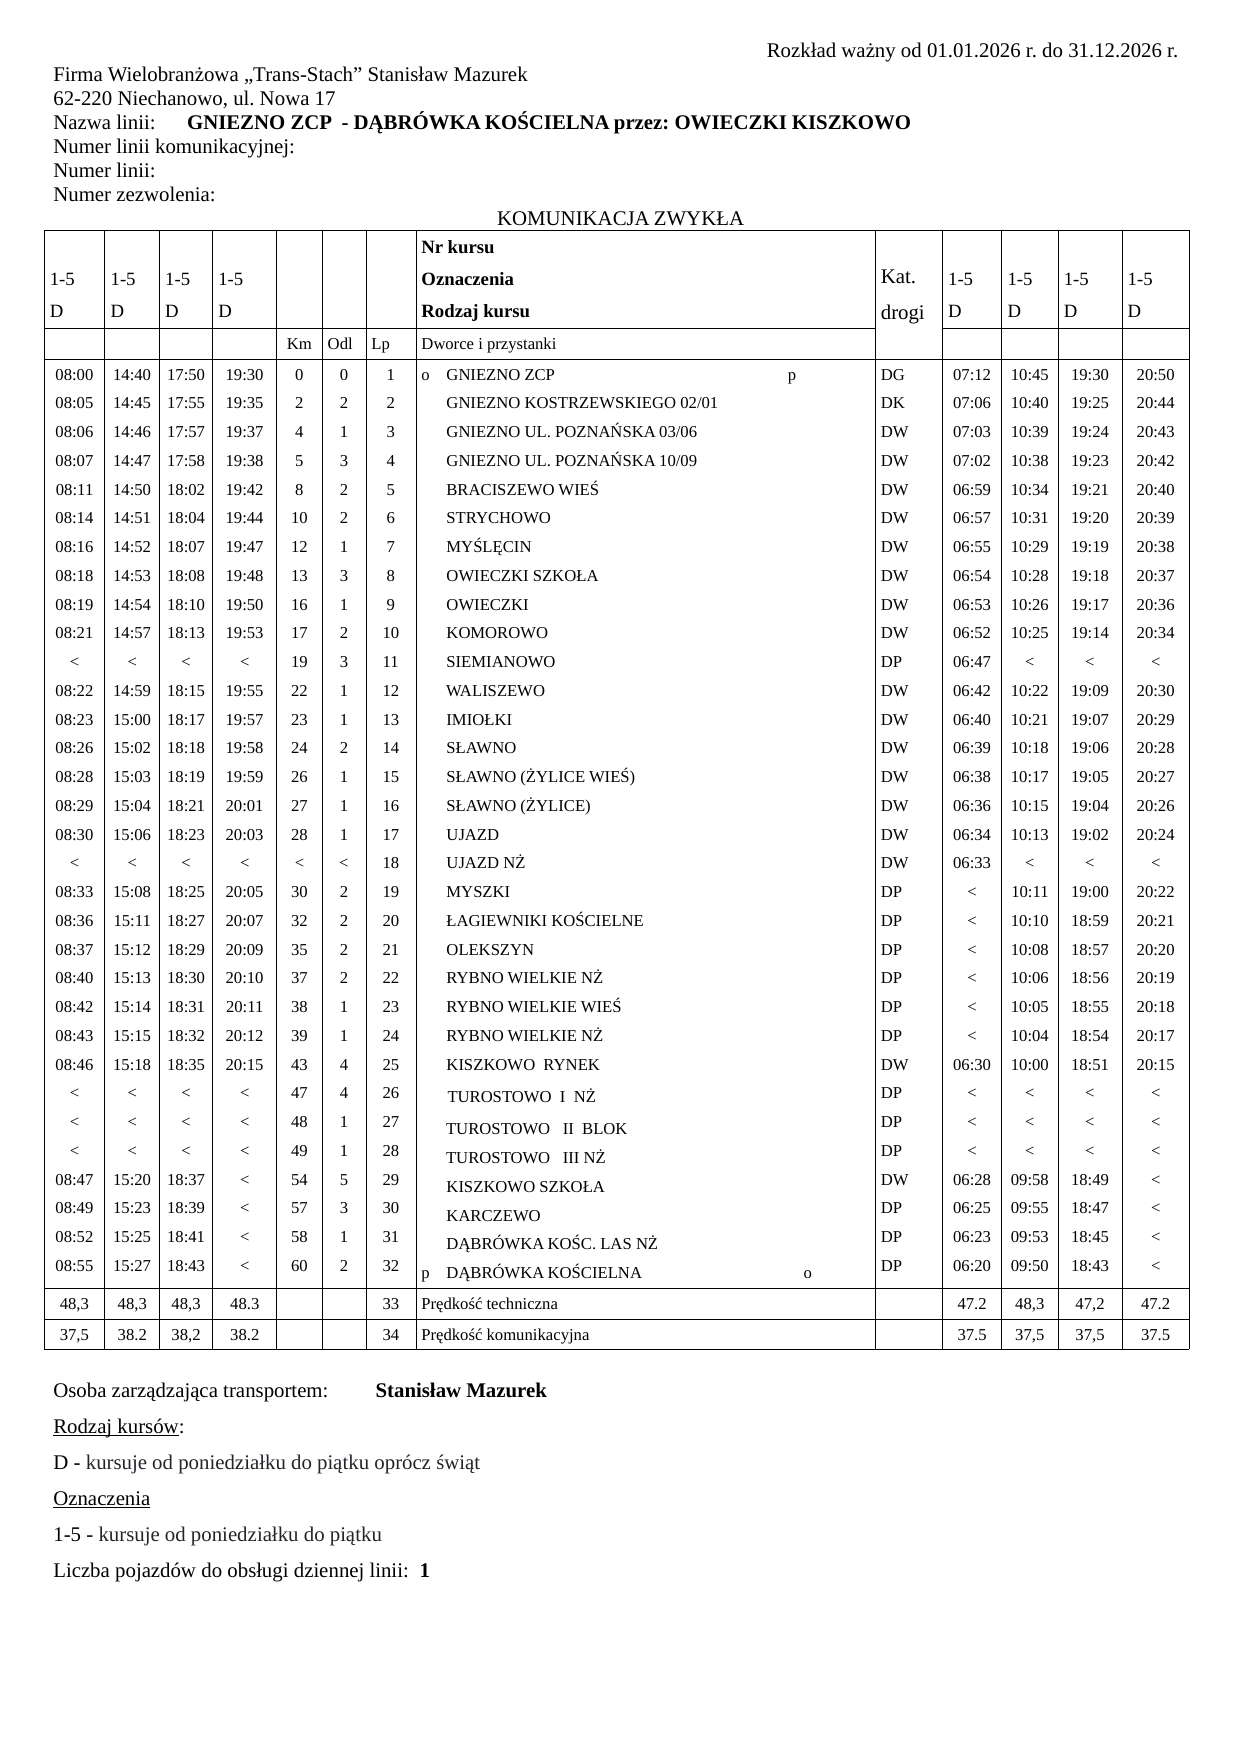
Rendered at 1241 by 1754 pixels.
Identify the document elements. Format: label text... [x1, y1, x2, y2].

table_cell Odl [323, 329, 366, 358]
table_header 1-5 D [1123, 231, 1189, 328]
table_cell 19:30 19:35 19:37 19:38 19:42 19:44 19:47 19:48 19:50 19:53 < 19:55 19:57 19:58 19:59 20:01 20:03 < 20:05 20:07 20:09 20:10 20:11 20:12 20:15 < < < < < < < [213, 360, 276, 1288]
table_cell [105, 329, 159, 358]
table_cell 19:30 19:25 19:24 19:23 19:21 19:20 19:19 19:18 19:17 19:14 < 19:09 19:07 19:06 19:05 19:04 19:02 < 19:00 18:59 18:57 18:56 18:55 18:54 18:51 < < < 18:49 18:47 18:45 18:43 [1059, 360, 1122, 1288]
table_cell Km [277, 329, 322, 358]
text Numer linii: [53, 158, 1187, 182]
table_header Nr kursu Oznaczenia Rodzaj kursu [417, 231, 875, 328]
table_cell 07:12 07:06 07:03 07:02 06:59 06:57 06:55 06:54 06:53 06:52 06:47 06:42 06:40 06:39 06:38 06:36 06:34 06:33 < < < < < < 06:30 < < < 06:28 06:25 06:23 06:20 [943, 360, 1001, 1288]
table_cell 0 2 1 3 2 2 1 3 1 2 3 1 1 2 1 1 1 < 2 2 2 2 1 1 4 4 1 1 5 3 1 2 [323, 360, 366, 1288]
table_header [277, 231, 322, 328]
table_cell [277, 1320, 322, 1349]
text Rodzaj kursów: [53, 1414, 1187, 1438]
table_cell 1 2 3 4 5 6 7 8 9 10 11 12 13 14 15 16 17 18 19 20 21 22 23 24 25 26 27 28 29 30 31 32 [367, 360, 416, 1288]
table_cell Prędkość techniczna [417, 1289, 875, 1318]
table_cell 38,2 [160, 1320, 212, 1349]
table_cell [45, 329, 104, 358]
table_cell [1123, 329, 1189, 358]
table_cell 37,5 [1123, 1320, 1189, 1349]
table_header 1-5 D [1059, 231, 1122, 328]
table_cell [876, 1289, 942, 1318]
table_header 1-5 D [213, 231, 276, 328]
table_cell Prędkość komunikacyjna [417, 1320, 875, 1349]
table_cell 34 [367, 1320, 416, 1349]
table_cell [277, 1289, 322, 1318]
text Numer zezwolenia: [53, 182, 1187, 206]
table_cell o GNIEZNO ZCP p GNIEZNO KOSTRZEWSKIEGO 02/01 GNIEZNO UL. POZNAŃSKA 03/06 GNIEZNO UL. POZNAŃSKA 10/09 BRACISZEWO WIEŚ STRYCHOWO MYŚLĘCIN OWIECZKI SZKOŁA OWIECZKI KOMOROWO SIEMIANOWO WALISZEWO IMIOŁKI SŁAWNO SŁAWNO (ŻYLICE WIEŚ) SŁAWNO (ŻYLICE) UJAZD UJAZD NŻ MYSZKI ŁAGIEWNIKI KOŚCIELNE OLEKSZYN RYBNO WIELKIE NŻ RYBNO WIELKIE WIEŚ RYBNO WIELKIE NŻ KISZKOWO RYNEK TUROSTOWO I NŻ TUROSTOWO II BLOK TUROSTOWO III NŻ KISZKOWO SZKOŁA KARCZEWO DĄBRÓWKA KOŚC. LAS NŻ p DĄBRÓWKA KOŚCIELNA o [417, 360, 875, 1288]
table_header [367, 231, 416, 328]
table_header [323, 231, 366, 328]
table_cell 47,2 [1123, 1289, 1189, 1318]
text KOMUNIKACJA ZWYKŁA [53, 206, 1187, 230]
table_header 1-5 D [160, 231, 212, 328]
table_header 1-5 D [105, 231, 159, 328]
table_cell 47,2 [943, 1289, 1001, 1318]
table_cell 48,3 [213, 1289, 276, 1318]
table_cell Dworce i przystanki [417, 329, 875, 358]
table_cell [323, 1320, 366, 1349]
table_cell 48,3 [160, 1289, 212, 1318]
table_cell 08:00 08:05 08:06 08:07 08:11 08:14 08:16 08:18 08:19 08:21 < 08:22 08:23 08:26 08:28 08:29 08:30 < 08:33 08:36 08:37 08:40 08:42 08:43 08:46 < < < 08:47 08:49 08:52 08:55 [45, 360, 104, 1288]
table_cell 37,5 [943, 1320, 1001, 1349]
table_cell [160, 329, 212, 358]
text Oznaczenia [53, 1486, 1187, 1510]
table_header 1-5 D [943, 231, 1001, 328]
table_cell 14:40 14:45 14:46 14:47 14:50 14:51 14:52 14:53 14:54 14:57 < 14:59 15:00 15:02 15:03 15:04 15:06 < 15:08 15:11 15:12 15:13 15:14 15:15 15:18 < < < 15:20 15:23 15:25 15:27 [105, 360, 159, 1288]
text Liczba pojazdów do obsługi dziennej linii: 1 [53, 1558, 1187, 1582]
table_cell 47,2 [1059, 1289, 1122, 1318]
table_cell [213, 329, 276, 358]
table_header 1-5 D [45, 231, 104, 328]
table_cell [876, 1320, 942, 1349]
table_cell DG DK DW DW DW DW DW DW DW DW DP DW DW DW DW DW DW DW DP DP DP DP DP DP DW DP DP DP DW DP DP DP [876, 360, 942, 1288]
table_cell 37,5 [1002, 1320, 1058, 1349]
table_cell 33 [367, 1289, 416, 1318]
table_cell [943, 329, 1001, 358]
text 1-5 - kursuje od poniedziałku do piątku [53, 1522, 1187, 1546]
text Numer linii komunikacyjnej: [53, 134, 1187, 158]
table_cell 38,2 [105, 1320, 159, 1349]
table_cell 10:45 10:40 10:39 10:38 10:34 10:31 10:29 10:28 10:26 10:25 < 10:22 10:21 10:18 10:17 10:15 10:13 < 10:11 10:10 10:08 10:06 10:05 10:04 10:00 < < < 09:58 09:55 09:53 09:50 [1002, 360, 1058, 1288]
text D - kursuje od poniedziałku do piątku oprócz świąt [53, 1450, 1187, 1474]
table_cell 37,5 [1059, 1320, 1122, 1349]
table_cell [1002, 329, 1058, 358]
text Osoba zarządzająca transportem: Stanisław Mazurek [53, 1378, 1187, 1402]
table_cell 37,5 [45, 1320, 104, 1349]
text Nazwa linii: GNIEZNO ZCP - DĄBRÓWKA KOŚCIELNA przez: OWIECZKI KISZKOWO [53, 110, 1240, 134]
table_header Kat. drogi [876, 231, 942, 358]
table_cell 48,3 [45, 1289, 104, 1318]
table_cell 48,3 [105, 1289, 159, 1318]
text 62-220 Niechanowo, ul. Nowa 17 [53, 86, 1187, 110]
table_cell 48,3 [1002, 1289, 1058, 1318]
text Rozkład ważny od 01.01.2026 r. do 31.12.2026 r. [53, 37, 1187, 62]
table_cell 38,2 [213, 1320, 276, 1349]
text Firma Wielobranżowa „Trans-Stach” Stanisław Mazurek [53, 62, 1187, 86]
table_cell [1059, 329, 1122, 358]
table_cell Lp [367, 329, 416, 358]
table_header 1-5 D [1002, 231, 1058, 328]
table_cell 17:50 17:55 17:57 17:58 18:02 18:04 18:07 18:08 18:10 18:13 < 18:15 18:17 18:18 18:19 18:21 18:23 < 18:25 18:27 18:29 18:30 18:31 18:32 18:35 < < < 18:37 18:39 18:41 18:43 [160, 360, 212, 1288]
table_cell 0 2 4 5 8 10 12 13 16 17 19 22 23 24 26 27 28 < 30 32 35 37 38 39 43 47 48 49 54 57 58 60 [277, 360, 322, 1288]
table_cell [323, 1289, 366, 1318]
table_cell 20:50 20:44 20:43 20:42 20:40 20:39 20:38 20:37 20:36 20:34 < 20:30 20:29 20:28 20:27 20:26 20:24 < 20:22 20:21 20:20 20:19 20:18 20:17 20:15 < < < < < < < [1123, 360, 1189, 1288]
